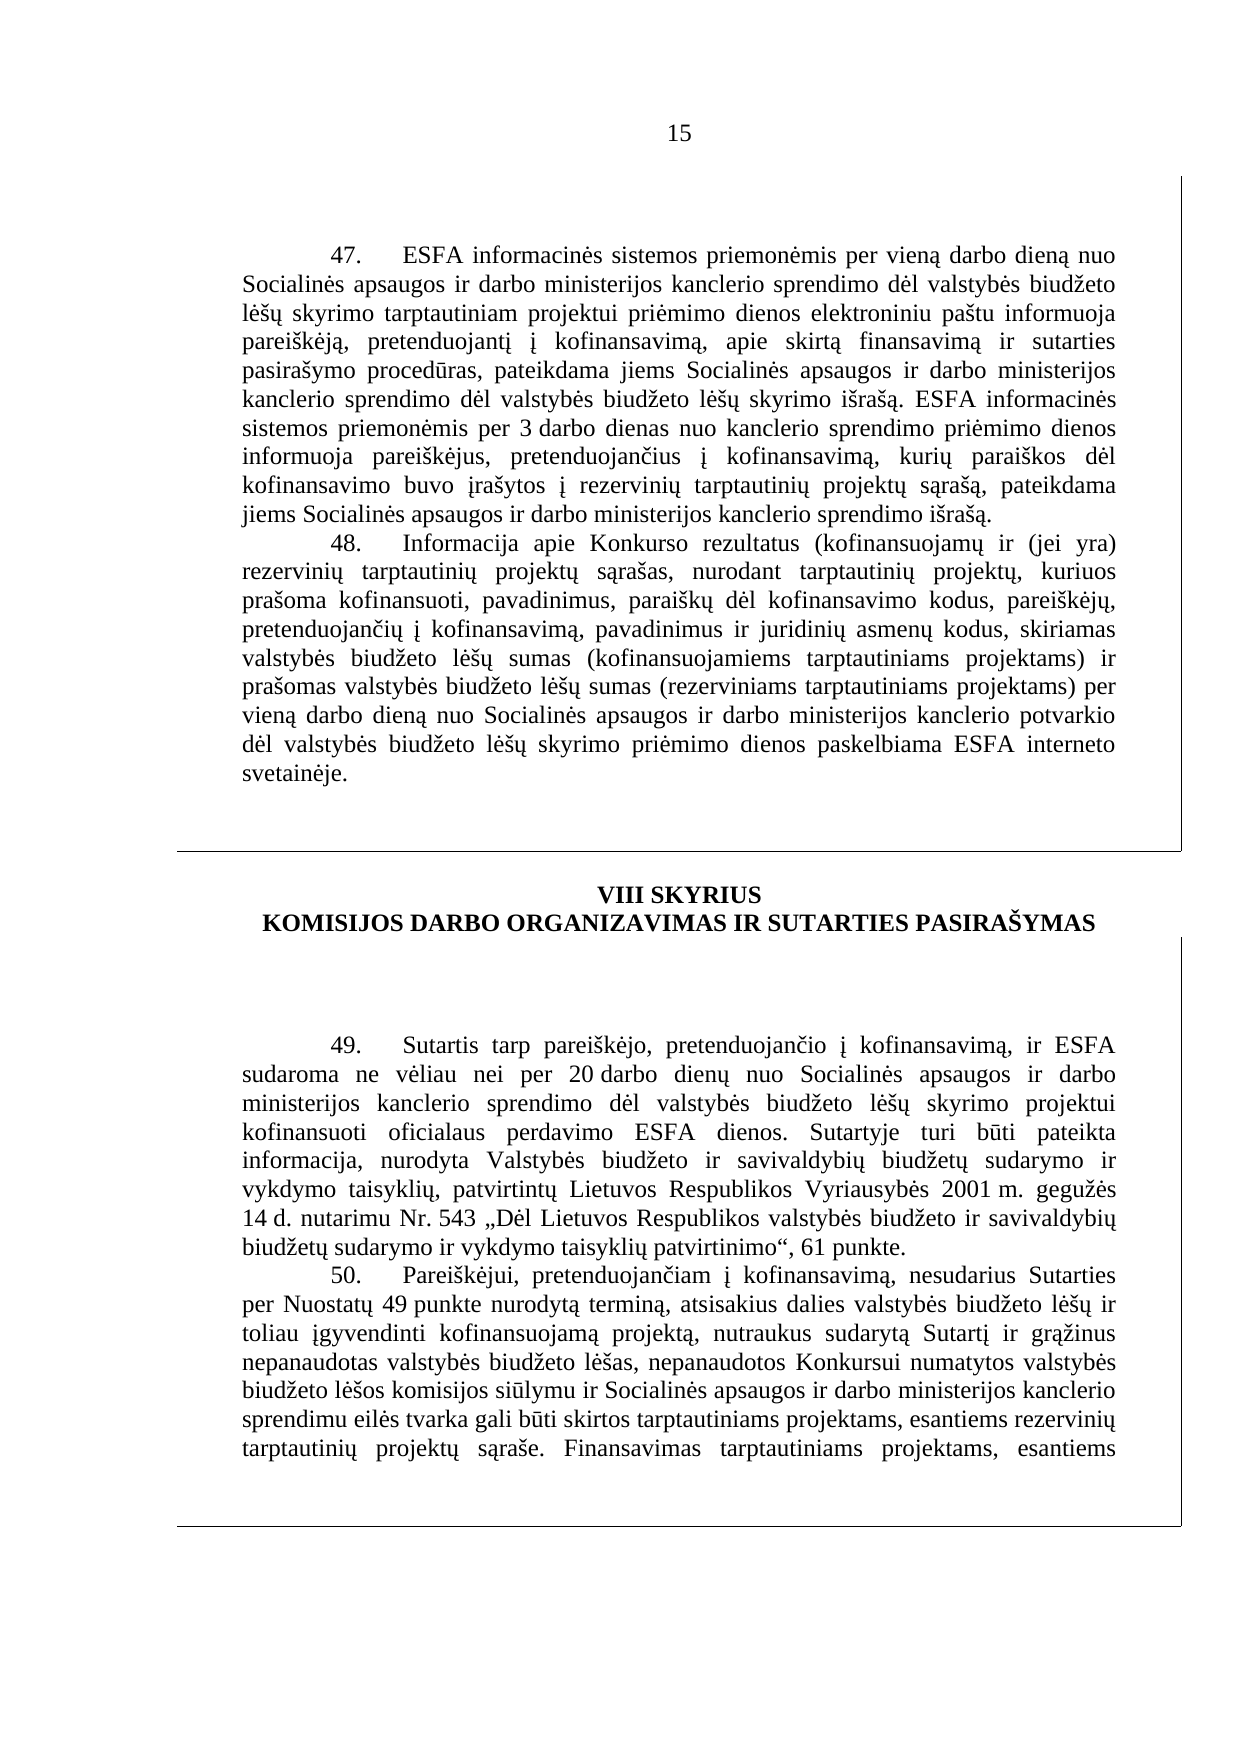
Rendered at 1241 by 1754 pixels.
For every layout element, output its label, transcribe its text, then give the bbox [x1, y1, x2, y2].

text 49. Sutartis tarp pareiškėjo, pretenduojančio į kofinansavimą, ir ESFA sudaroma ne vėliau nei per 20 darbo dienų nuo Socialinės apsaugos ir darbo ministerijos kanclerio sprendimo dėl valstybės biudžeto lėšų skyrimo projektui kofinansuoti oficialaus perdavimo ESFA dienos. Sutartyje turi būti pateikta informacija, nurodyta Valstybės biudžeto ir savivaldybių biudžetų sudarymo ir vykdymo taisyklių, patvirtintų Lietuvos Respublikos Vyriausybės 2001 m. gegužės 14 d. nutarimu Nr. 543 „Dėl Lietuvos Respublikos valstybės biudžeto ir savivaldybių biudžetų sudarymo ir vykdymo taisyklių patvirtinimo“, 61 punkte. [177, 1031, 1181, 1261]
text KOMISIJOS DARBO ORGANIZAVIMAS IR SUTARTIES PASIRAŠYMAS [177, 908, 1181, 937]
text 47. ESFA informacinės sistemos priemonėmis per vieną darbo dieną nuo Socialinės apsaugos ir darbo ministerijos kanclerio sprendimo dėl valstybės biudžeto lėšų skyrimo tarptautiniam projektui priėmimo dienos elektroniniu paštu informuoja pareiškėją, pretenduojantį į kofinansavimą, apie skirtą finansavimą ir sutarties pasirašymo procedūras, pateikdama jiems Socialinės apsaugos ir darbo ministerijos kanclerio sprendimo dėl valstybės biudžeto lėšų skyrimo išrašą. ESFA informacinės sistemos priemonėmis per 3 darbo dienas nuo kanclerio sprendimo priėmimo dienos informuoja pareiškėjus, pretenduojančius į kofinansavimą, kurių paraiškos dėl kofinansavimo buvo įrašytos į rezervinių tarptautinių projektų sąrašą, pateikdama jiems Socialinės apsaugos ir darbo ministerijos kanclerio sprendimo išrašą. [177, 176, 1181, 528]
text 50. Pareiškėjui, pretenduojančiam į kofinansavimą, nesudarius Sutarties per Nuostatų 49 punkte nurodytą terminą, atsisakius dalies valstybės biudžeto lėšų ir toliau įgyvendinti kofinansuojamą projektą, nutraukus sudarytą Sutartį ir grąžinus nepanaudotas valstybės biudžeto lėšas, nepanaudotos Konkursui numatytos valstybės biudžeto lėšos komisijos siūlymu ir Socialinės apsaugos ir darbo ministerijos kanclerio sprendimu eilės tvarka gali būti skirtos tarptautiniams projektams, esantiems rezervinių tarptautinių projektų sąraše. Finansavimas tarptautiniams projektams, esantiems [177, 1261, 1181, 1526]
text VIII SKYRIUS [177, 880, 1181, 908]
text 48. Informacija apie Konkurso rezultatus (kofinansuojamų ir (jei yra) rezervinių tarptautinių projektų sąrašas, nurodant tarptautinių projektų, kuriuos prašoma kofinansuoti, pavadinimus, paraiškų dėl kofinansavimo kodus, pareiškėjų, pretenduojančių į kofinansavimą, pavadinimus ir juridinių asmenų kodus, skiriamas valstybės biudžeto lėšų sumas (kofinansuojamiems tarptautiniams projektams) ir prašomas valstybės biudžeto lėšų sumas (rezerviniams tarptautiniams projektams) per vieną darbo dieną nuo Socialinės apsaugos ir darbo ministerijos kanclerio potvarkio dėl valstybės biudžeto lėšų skyrimo priėmimo dienos paskelbiama ESFA interneto svetainėje. [177, 528, 1181, 851]
